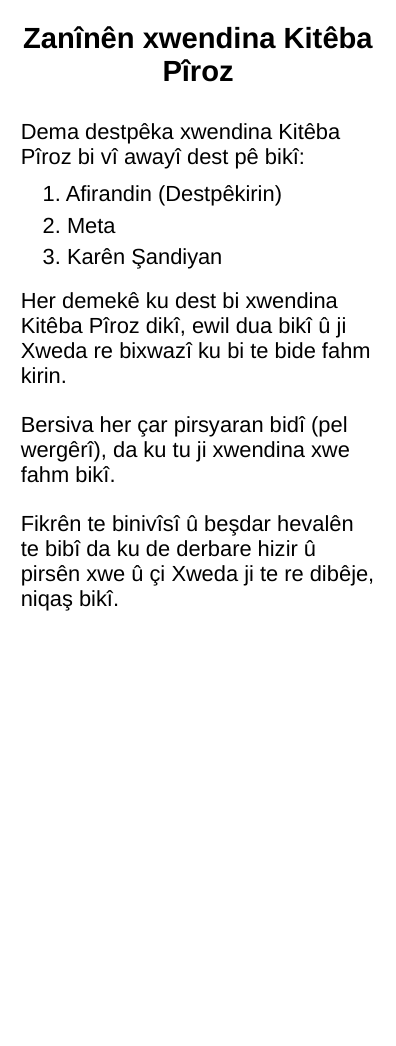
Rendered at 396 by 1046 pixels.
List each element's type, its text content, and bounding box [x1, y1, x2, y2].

text Dema destpêka xwendina Kitêba Pîroz bi vî awayî dest pê bikî: [21, 119, 375, 169]
subtitle Zanînên xwendina Kitêba Pîroz [21, 21, 375, 88]
text 1. Afirandin (Destpêkirin) [42, 181, 375, 206]
text Her demekê ku dest bi xwendina Kitêba Pîroz dikî, ewil dua bikî û ji Xweda re bixwazî ku bi te bide fahm kirin. [21, 288, 375, 388]
text Fikrên te binivîsî û beşdar hevalên te bibî da ku de derbare hizir û pirsên xwe û çi Xweda ji te re dibêje, niqaş bikî. [21, 511, 375, 612]
text Bersiva her çar pirsyaran bidî (pel wergêrî), da ku tu ji xwendina xwe fahm bikî. [21, 412, 375, 487]
text 3. Karên Şandiyan [42, 244, 375, 269]
text 2. Meta [42, 213, 375, 238]
